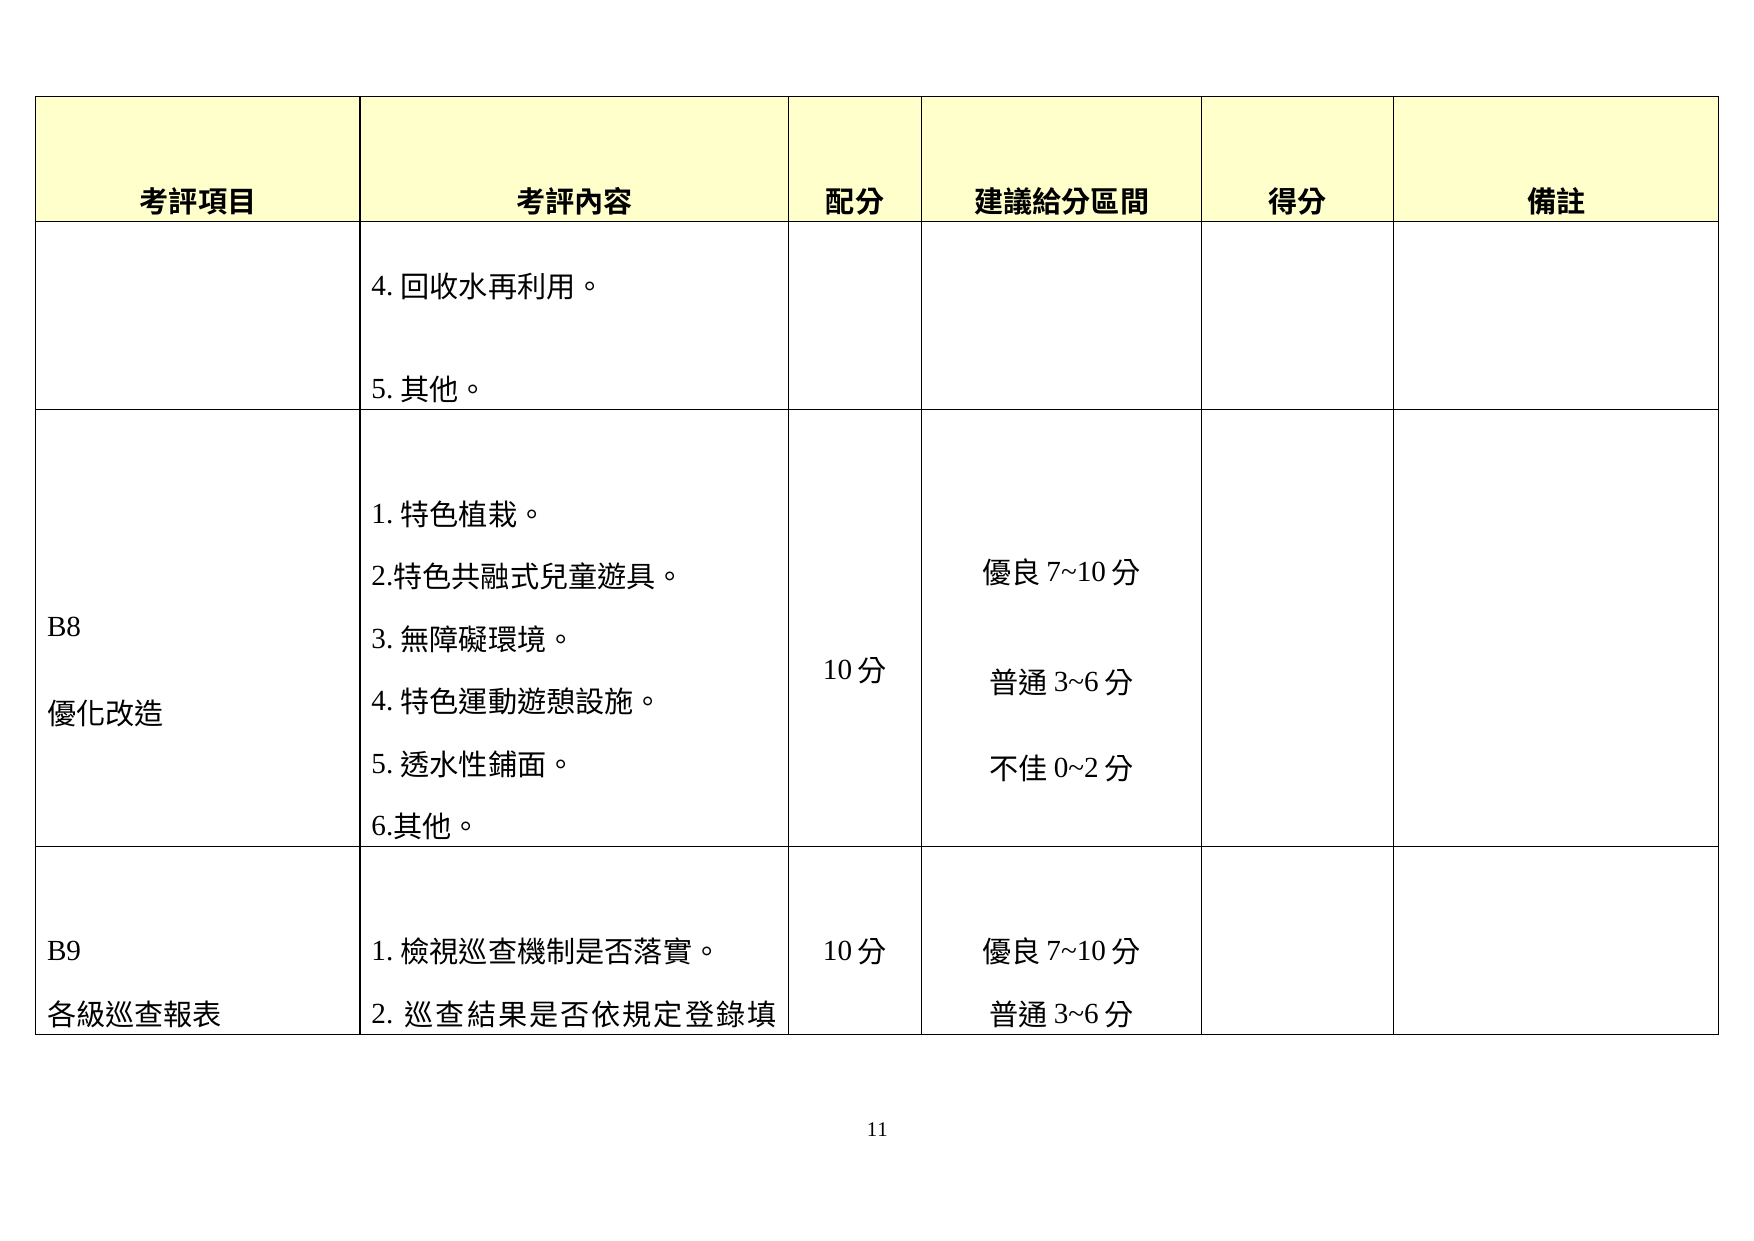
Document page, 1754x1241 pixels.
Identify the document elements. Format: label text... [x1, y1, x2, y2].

table_header 備註 [1394, 97, 1718, 221]
table_cell [789, 222, 921, 408]
table_cell 1. 檢視巡查機制是否落實。 2. 巡查結果是否依規定登錄填 [361, 847, 788, 1033]
table_header 建議給分區間 [922, 97, 1201, 221]
table_cell 4. 回收水再利用。 5. 其他。 [361, 222, 788, 408]
table_cell [1394, 222, 1718, 408]
table_cell [1202, 410, 1393, 846]
table_cell 優良7~10分 普通3~6分 [922, 847, 1201, 1033]
table_header 考評項目 [36, 97, 359, 221]
table_cell 10分 [789, 847, 921, 1033]
table_cell B9 各級巡查報表 [36, 847, 359, 1033]
table_cell [922, 222, 1201, 408]
table_header 得分 [1202, 97, 1393, 221]
table_cell 10分 [789, 410, 921, 846]
table_header 考評內容 [361, 97, 788, 221]
table_cell 優良7~10分 普通3~6分 不佳0~2分 [922, 410, 1201, 846]
table_header 配分 [789, 97, 921, 221]
table_cell [1394, 847, 1718, 1033]
table_cell [1202, 847, 1393, 1033]
table_cell [1202, 222, 1393, 408]
table_cell [36, 222, 359, 408]
table_cell [1394, 410, 1718, 846]
table_cell 1. 特色植栽。 2.特色共融式兒童遊具。 3. 無障礙環境。 4. 特色運動遊憩設施。 5. 透水性鋪面。 6.其他。 [361, 410, 788, 846]
table_cell B8 優化改造 [36, 410, 359, 846]
